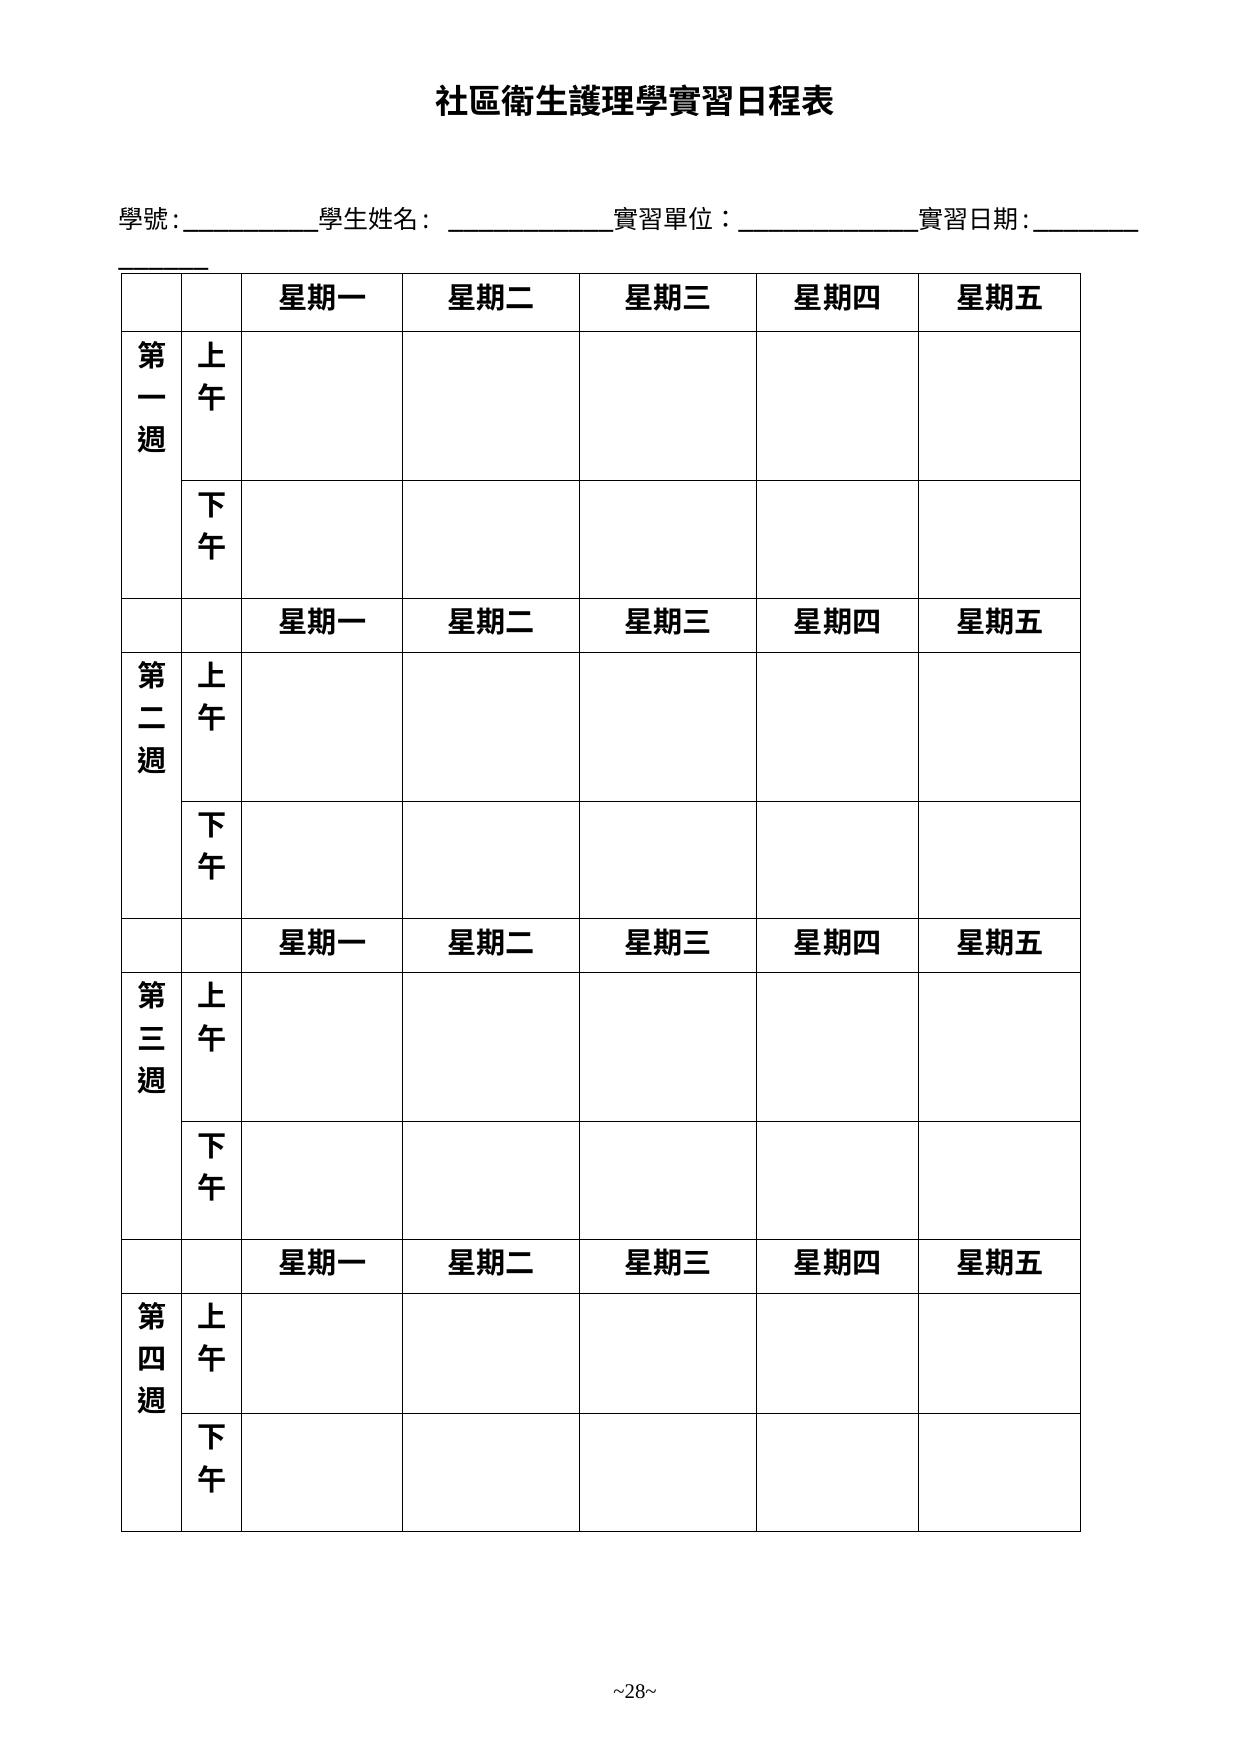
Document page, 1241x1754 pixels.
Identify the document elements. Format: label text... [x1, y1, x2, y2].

table_header [122, 274, 181, 331]
table_cell [919, 332, 1080, 480]
table_cell 上午 [182, 1294, 241, 1413]
table_cell [919, 802, 1080, 918]
table_header [182, 274, 241, 331]
text 學號:_________學生姓名: ___________實習單位：____________實習日期:_____________ [118, 198, 1152, 273]
table_cell [919, 973, 1080, 1121]
table_cell 下午 [182, 1414, 241, 1531]
table_cell [242, 332, 402, 480]
table_cell 下午 [182, 1122, 241, 1239]
table_cell [757, 481, 918, 598]
table_cell [242, 1294, 402, 1413]
table_cell 星期一 [242, 599, 402, 652]
table_cell [757, 1414, 918, 1531]
table_cell [242, 1414, 402, 1531]
table_cell [757, 332, 918, 480]
table_cell 第二週 [122, 653, 181, 918]
table_cell 上午 [182, 973, 241, 1121]
table_cell [122, 599, 181, 652]
table_cell [182, 1240, 241, 1292]
table_cell [403, 481, 579, 598]
table_cell [403, 332, 579, 480]
table_cell [403, 802, 579, 918]
table_cell [403, 1122, 579, 1239]
table_cell 星期二 [403, 599, 579, 652]
table_cell [403, 1414, 579, 1531]
table_cell [580, 481, 756, 598]
table_cell [757, 802, 918, 918]
table_cell 星期五 [919, 919, 1080, 972]
table_cell 星期五 [919, 1240, 1080, 1292]
table_cell 星期三 [580, 599, 756, 652]
table_cell [919, 653, 1080, 801]
table_cell [242, 653, 402, 801]
table_cell [757, 1122, 918, 1239]
table_cell 第三週 [122, 973, 181, 1239]
table_header 星期五 [919, 274, 1080, 331]
table_cell 星期四 [757, 599, 918, 652]
table_header 星期四 [757, 274, 918, 331]
table_cell [182, 599, 241, 652]
table_cell 星期一 [242, 919, 402, 972]
table_cell [919, 481, 1080, 598]
table_cell [242, 973, 402, 1121]
table_cell 下午 [182, 481, 241, 598]
table_cell 上午 [182, 332, 241, 480]
table_cell 星期四 [757, 1240, 918, 1292]
table_header 星期三 [580, 274, 756, 331]
table_cell 星期二 [403, 919, 579, 972]
text 社區衛生護理學實習日程表 [118, 75, 1152, 123]
table_cell [757, 653, 918, 801]
table_cell 星期一 [242, 1240, 402, 1292]
table_cell [580, 332, 756, 480]
table_cell [580, 802, 756, 918]
table_cell [403, 1294, 579, 1413]
table_cell 星期三 [580, 1240, 756, 1292]
table_cell [580, 973, 756, 1121]
table_cell [580, 1122, 756, 1239]
table_cell [182, 919, 241, 972]
table_cell 星期四 [757, 919, 918, 972]
table_cell [580, 1414, 756, 1531]
table_cell [580, 1294, 756, 1413]
table_cell [403, 973, 579, 1121]
table_cell [580, 653, 756, 801]
table_cell [242, 802, 402, 918]
table_cell [122, 919, 181, 972]
table_cell [757, 1294, 918, 1413]
table_cell [242, 1122, 402, 1239]
table_cell 下午 [182, 802, 241, 918]
table_cell [919, 1414, 1080, 1531]
table_header 星期二 [403, 274, 579, 331]
table_cell [122, 1240, 181, 1292]
table_cell 星期五 [919, 599, 1080, 652]
table_cell 上午 [182, 653, 241, 801]
table_cell 第四週 [122, 1294, 181, 1531]
table_cell 星期三 [580, 919, 756, 972]
table_cell [757, 973, 918, 1121]
table_header 星期一 [242, 274, 402, 331]
table_cell [242, 481, 402, 598]
table_cell [403, 653, 579, 801]
table_cell [919, 1122, 1080, 1239]
table_cell 第一週 [122, 332, 181, 598]
table_cell [919, 1294, 1080, 1413]
table_cell 星期二 [403, 1240, 579, 1292]
